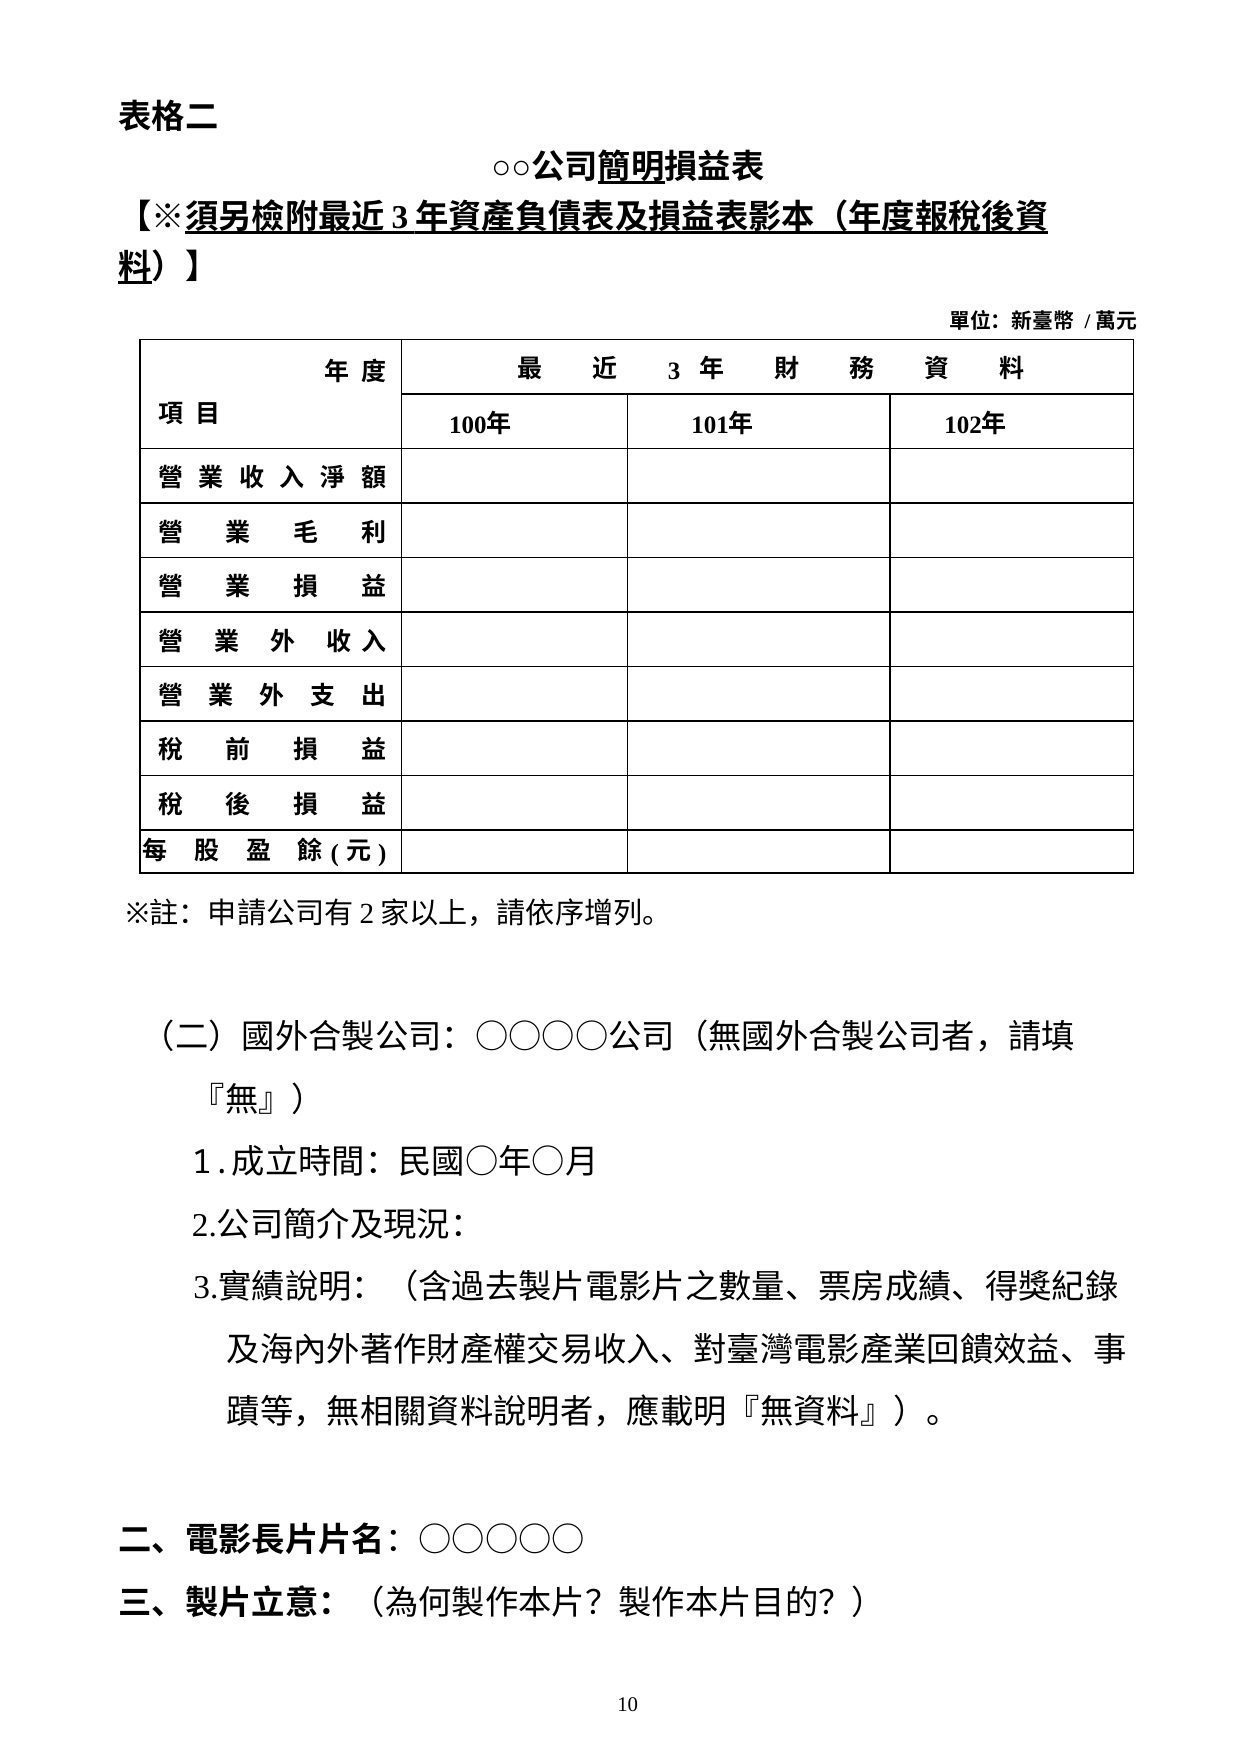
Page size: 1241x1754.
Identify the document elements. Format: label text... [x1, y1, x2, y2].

text 單位：新臺幣 / 萬元 [193, 289, 1137, 339]
table_cell [402, 831, 627, 872]
table_header 最 近 3 年 財 務 資 料 [402, 340, 1133, 393]
table_cell [891, 667, 1133, 720]
table_cell [402, 776, 627, 829]
table_cell [402, 504, 627, 557]
table_cell [891, 504, 1133, 557]
table_cell 102年 [891, 395, 1133, 448]
text 2.公司簡介及現況： [192, 1186, 1137, 1249]
table_cell 稅 後 損 益 [141, 776, 401, 829]
table_cell 每 股 盈 餘(元) [141, 831, 401, 872]
text 三、製片立意：（為何製作本片？製作本片目的？） [118, 1561, 1137, 1624]
table_cell [891, 776, 1133, 829]
table_cell 營 業 收 入 淨 額 [141, 449, 401, 502]
table_cell [628, 613, 889, 666]
table_cell [628, 558, 889, 611]
table_cell [402, 722, 627, 774]
table_cell [891, 449, 1133, 502]
table_cell [402, 667, 627, 720]
table_cell [891, 831, 1133, 872]
table_cell [891, 722, 1133, 774]
table_cell [628, 449, 889, 502]
table_cell [628, 831, 889, 872]
table_cell [402, 449, 627, 502]
table_cell [628, 722, 889, 774]
text 3.實績說明：（含過去製片電影片之數量、票房成績、得獎紀錄及海內外著作財產權交易收入、對臺灣電影產業回饋效益、事蹟等，無相關資料說明者，應載明『無資料』）。 [193, 1249, 1137, 1436]
table_cell [402, 558, 627, 611]
table_cell [891, 613, 1133, 666]
table_cell [628, 776, 889, 829]
table_cell 營 業 外 收入 [141, 613, 401, 666]
table_cell [628, 504, 889, 557]
table_cell 101年 [628, 395, 889, 448]
text 【※須另檢附最近3年資產負債表及損益表影本（年度報稅後資料）】 [118, 189, 1137, 289]
table_cell [891, 558, 1133, 611]
text 1.成立時間：民國○年○月 [192, 1124, 1137, 1186]
table_cell 營 業 損 益 [141, 558, 401, 611]
table_cell 營 業 毛 利 [141, 504, 401, 557]
table_cell 稅 前 損 益 [141, 722, 401, 774]
table_cell 100年 [402, 395, 627, 448]
table_header 年 度 項 目 [141, 340, 401, 448]
text ○○公司簡明損益表 [118, 139, 1137, 189]
text （二）國外合製公司：○○○○公司（無國外合製公司者，請填『無』） [142, 999, 1137, 1124]
table_cell [402, 613, 627, 666]
text 表格二 [118, 89, 1137, 139]
table_cell 營 業 外 支 出 [141, 667, 401, 720]
text 二、電影長片片名：○○○○○ [118, 1499, 1137, 1561]
table_cell [628, 667, 889, 720]
text ※註：申請公司有2家以上，請依序增列。 [118, 874, 1137, 936]
